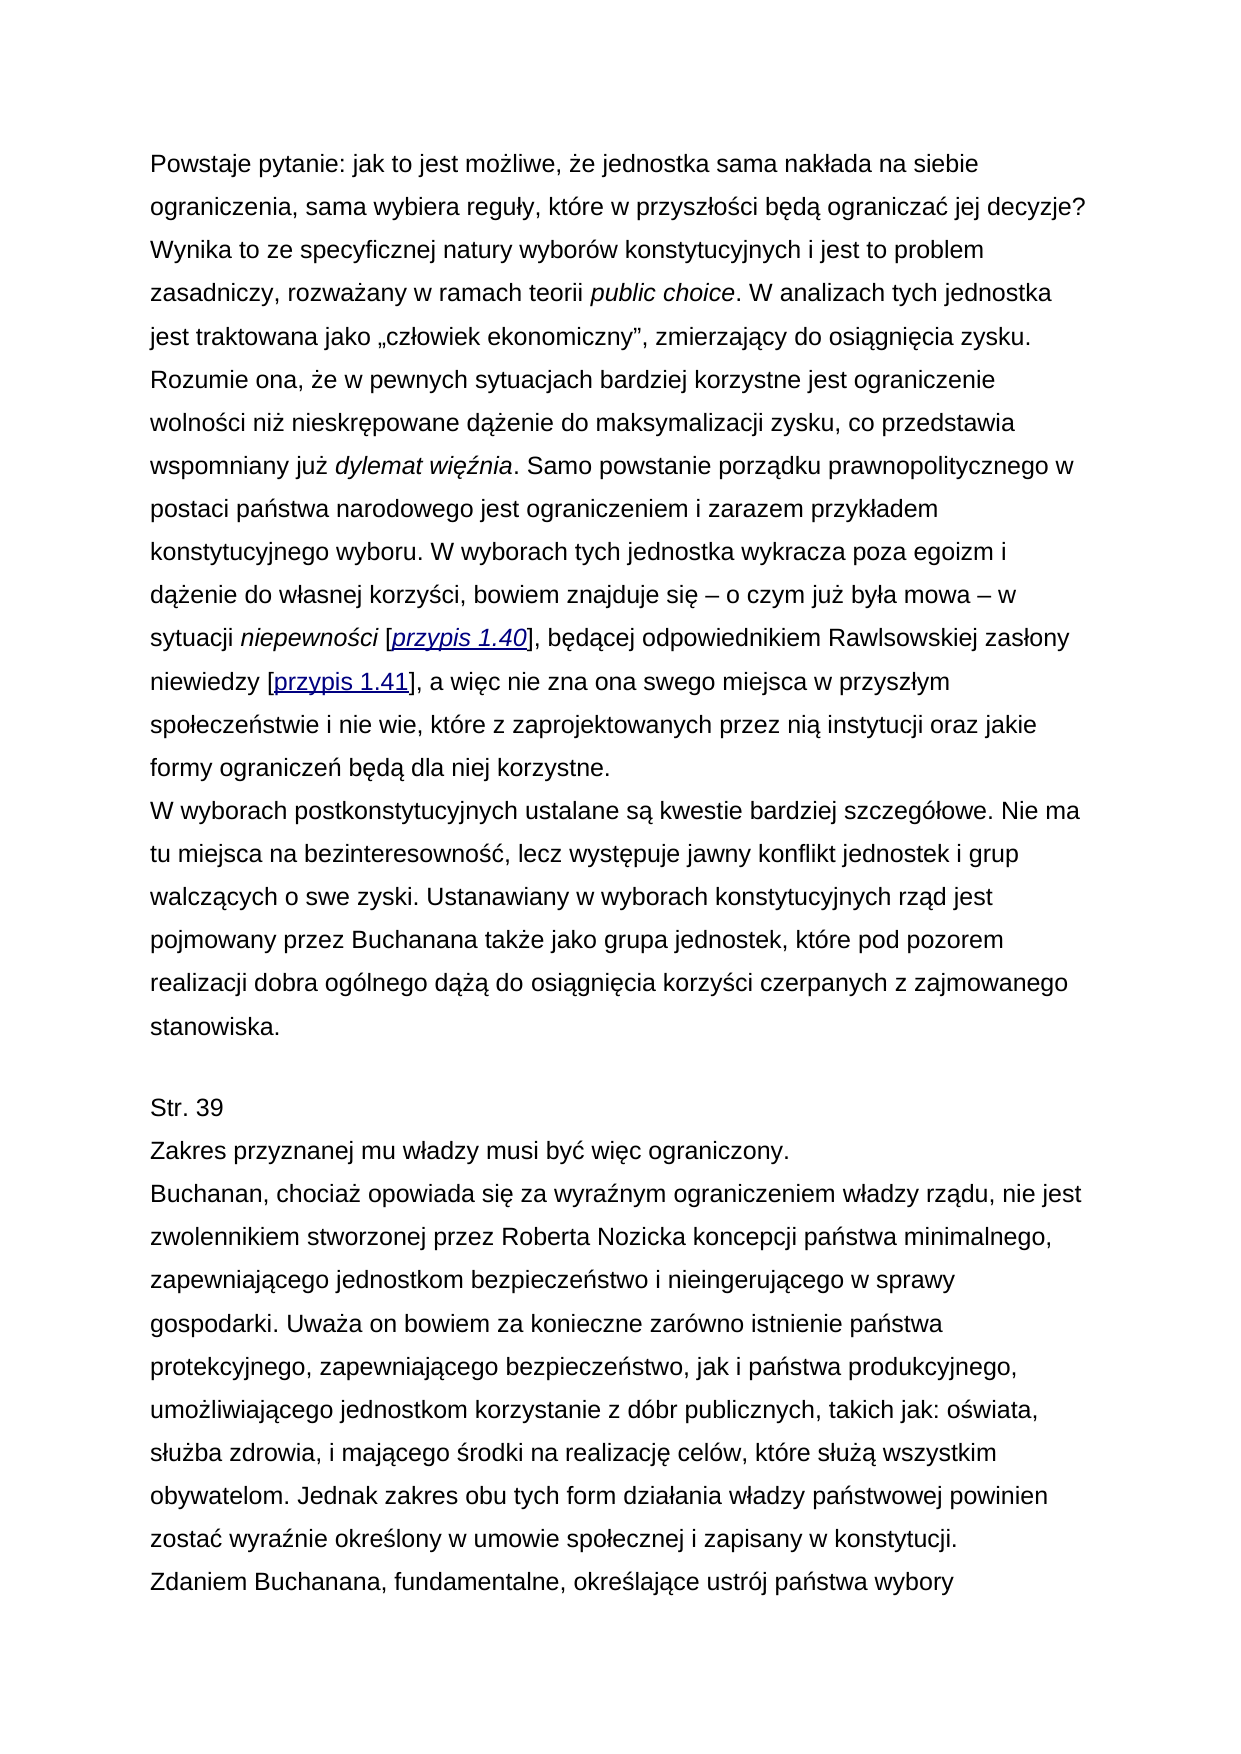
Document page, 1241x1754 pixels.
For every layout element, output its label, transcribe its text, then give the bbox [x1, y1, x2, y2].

text Zakres przyznanej mu władzy musi być więc ograniczony. [150, 1136, 1091, 1165]
text Str. 39 [150, 1093, 1091, 1122]
text W wyborach postkonstytucyjnych ustalane są kwestie bardziej szczegółowe. Nie ma tu miejsca na bezinteresowność, lecz występuje jawny konflikt jednostek i grup walczących o swe zyski. Ustanawiany w wyborach konstytucyjnych rząd jest pojmowany przez Buchanana także jako grupa jednostek, które pod pozorem realizacji dobra ogólnego dążą do osiągnięcia korzyści czerpanych z zajmowanego stanowiska. [150, 796, 1091, 1040]
text Powstaje pytanie: jak to jest możliwe, że jednostka sama nakłada na siebie ograniczenia, sama wybiera reguły, które w przyszłości będą ograniczać jej decyzje? Wynika to ze specyficznej natury wyborów konstytucyjnych i jest to problem zasadniczy, rozważany w ramach teorii public choice. W analizach tych jednostka jest traktowana jako „człowiek ekonomiczny”, zmierzający do osiągnięcia zysku. Rozumie ona, że w pewnych sytuacjach bardziej korzystne jest ograniczenie wolności niż nieskrępowane dążenie do maksymalizacji zysku, co przedstawia wspomniany już dylemat więźnia. Samo powstanie porządku prawnopolitycznego w postaci państwa narodowego jest ograniczeniem i zarazem przykładem konstytucyjnego wyboru. W wyborach tych jednostka wykracza poza egoizm i dążenie do własnej korzyści, bowiem znajduje się – o czym już była mowa – w sytuacji niepewności [przypis 1.40], będącej odpowiednikiem Rawlsowskiej zasłony niewiedzy [przypis 1.41], a więc nie zna ona swego miejsca w przyszłym społeczeństwie i nie wie, które z zaprojektowanych przez nią instytucji oraz jakie formy ograniczeń będą dla niej korzystne. [150, 149, 1091, 781]
text Zdaniem Buchanana, fundamentalne, określające ustrój państwa wybory [150, 1567, 1091, 1596]
text Buchanan, chociaż opowiada się za wyraźnym ograniczeniem władzy rządu, nie jest zwolennikiem stworzonej przez Roberta Nozicka koncepcji państwa minimalnego, zapewniającego jednostkom bezpieczeństwo i nieingerującego w sprawy gospodarki. Uważa on bowiem za konieczne zarówno istnienie państwa protekcyjnego, zapewniającego bezpieczeństwo, jak i państwa produkcyjnego, umożliwiającego jednostkom korzystanie z dóbr publicznych, takich jak: oświata, służba zdrowia, i mającego środki na realizację celów, które służą wszystkim obywatelom. Jednak zakres obu tych form działania władzy państwowej powinien zostać wyraźnie określony w umowie społecznej i zapisany w konstytucji. [150, 1179, 1091, 1553]
